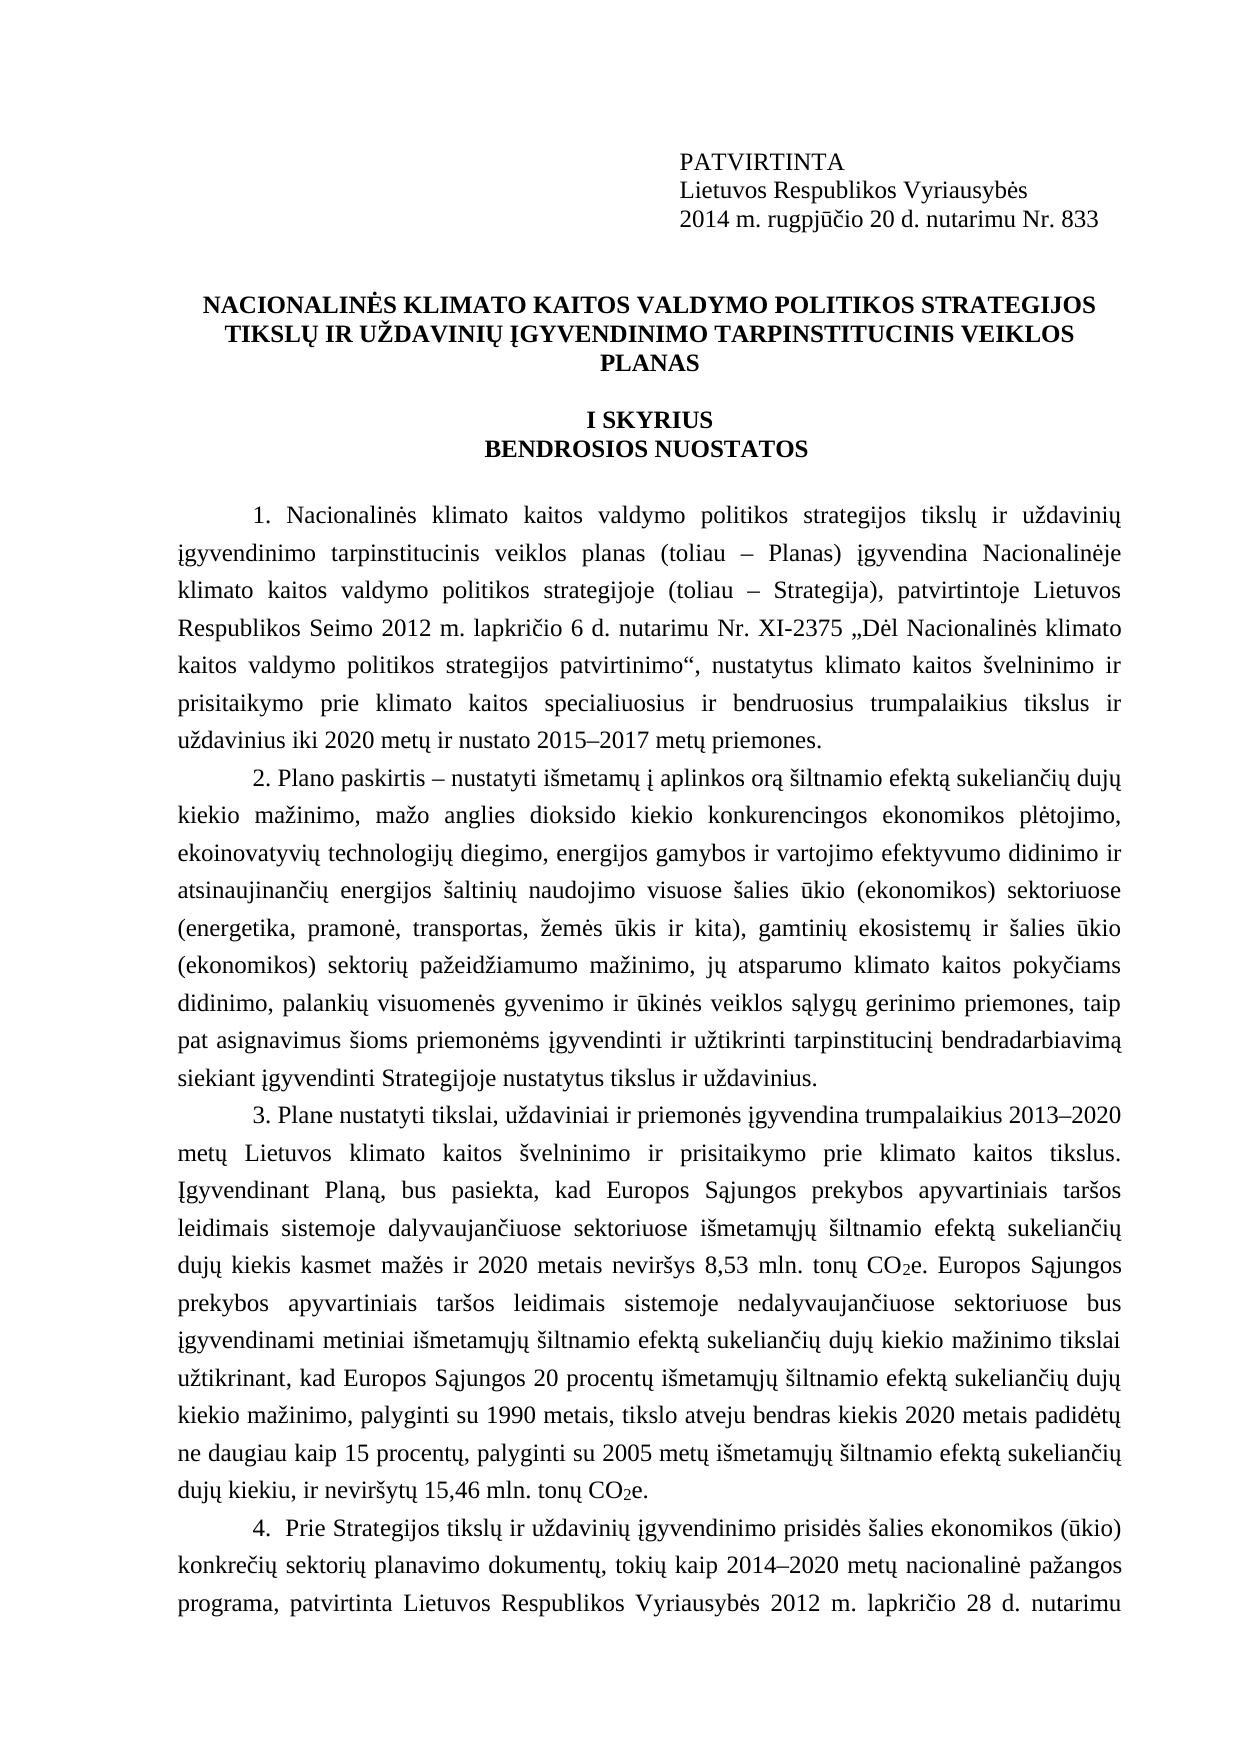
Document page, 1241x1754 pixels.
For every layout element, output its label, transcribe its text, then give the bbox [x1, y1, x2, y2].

text I SKYRIUS [177, 406, 1122, 434]
text 3. Plane nustatyti tikslai, uždaviniai ir priemonės įgyvendina trumpalaikius 2013–2020 metų Lietuvos klimato kaitos švelninimo ir prisitaikymo prie klimato kaitos tikslus. Įgyvendinant Planą, bus pasiekta, kad Europos Sąjungos prekybos apyvartiniais taršos leidimais sistemoje dalyvaujančiuose sektoriuose išmetamųjų šiltnamio efektą sukeliančių dujų kiekis kasmet mažės ir 2020 metais neviršys 8,53 mln. tonų CO2e. Europos Sąjungos prekybos apyvartiniais taršos leidimais sistemoje nedalyvaujančiuose sektoriuose bus įgyvendinami metiniai išmetamųjų šiltnamio efektą sukeliančių dujų kiekio mažinimo tikslai užtikrinant, kad Europos Sąjungos 20 procentų išmetamųjų šiltnamio efektą sukeliančių dujų kiekio mažinimo, palyginti su 1990 metais, tikslo atveju bendras kiekis 2020 metais padidėtų ne daugiau kaip 15 procentų, palyginti su 2005 metų išmetamųjų šiltnamio efektą sukeliančių dujų kiekiu, ir neviršytų 15,46 mln. tonų CO2e. [177, 1092, 1122, 1504]
text 4. Prie Strategijos tikslų ir uždavinių įgyvendinimo prisidės šalies ekonomikos (ūkio) konkrečių sektorių planavimo dokumentų, tokių kaip 2014–2020 metų nacionalinė pažangos programa, patvirtinta Lietuvos Respublikos Vyriausybės 2012 m. lapkričio 28 d. nutarimu [177, 1504, 1122, 1617]
text 1. Nacionalinės klimato kaitos valdymo politikos strategijos tikslų ir uždavinių įgyvendinimo tarpinstitucinis veiklos planas (toliau – Planas) įgyvendina Nacionalinėje klimato kaitos valdymo politikos strategijoje (toliau – Strategija), patvirtintoje Lietuvos Respublikos Seimo 2012 m. lapkričio 6 d. nutarimu Nr. XI-2375 „Dėl Nacionalinės klimato kaitos valdymo politikos strategijos patvirtinimo“, nustatytus klimato kaitos švelninimo ir prisitaikymo prie klimato kaitos specialiuosius ir bendruosius trumpalaikius tikslus ir uždavinius iki 2020 metų ir nustato 2015–2017 metų priemones. [177, 492, 1122, 754]
text PATVIRTINTA Lietuvos Respublikos Vyriausybės 2014 m. rugpjūčio 20 d. nutarimu Nr. 833 [679, 147, 1122, 233]
text 2. Plano paskirtis – nustatyti išmetamų į aplinkos orą šiltnamio efektą sukeliančių dujų kiekio mažinimo, mažo anglies dioksido kiekio konkurencingos ekonomikos plėtojimo, ekoinovatyvių technologijų diegimo, energijos gamybos ir vartojimo efektyvumo didinimo ir atsinaujinančių energijos šaltinių naudojimo visuose šalies ūkio (ekonomikos) sektoriuose (energetika, pramonė, transportas, žemės ūkis ir kita), gamtinių ekosistemų ir šalies ūkio (ekonomikos) sektorių pažeidžiamumo mažinimo, jų atsparumo klimato kaitos pokyčiams didinimo, palankių visuomenės gyvenimo ir ūkinės veiklos sąlygų gerinimo priemones, taip pat asignavimus šioms priemonėms įgyvendinti ir užtikrinti tarpinstitucinį bendradarbiavimą siekiant įgyvendinti Strategijoje nustatytus tikslus ir uždavinius. [177, 754, 1122, 1092]
text BENDROsios nuostatos [177, 434, 1122, 463]
text NACIONALINĖS KLIMATO KAITOS VALDYMO POLITIKOS STRATEGIJOS TIKSLŲ IR UŽDAVINIŲ ĮGYVENDINIMO TARPINSTITUCINIS VEIKLOS PLANAS [177, 291, 1122, 377]
